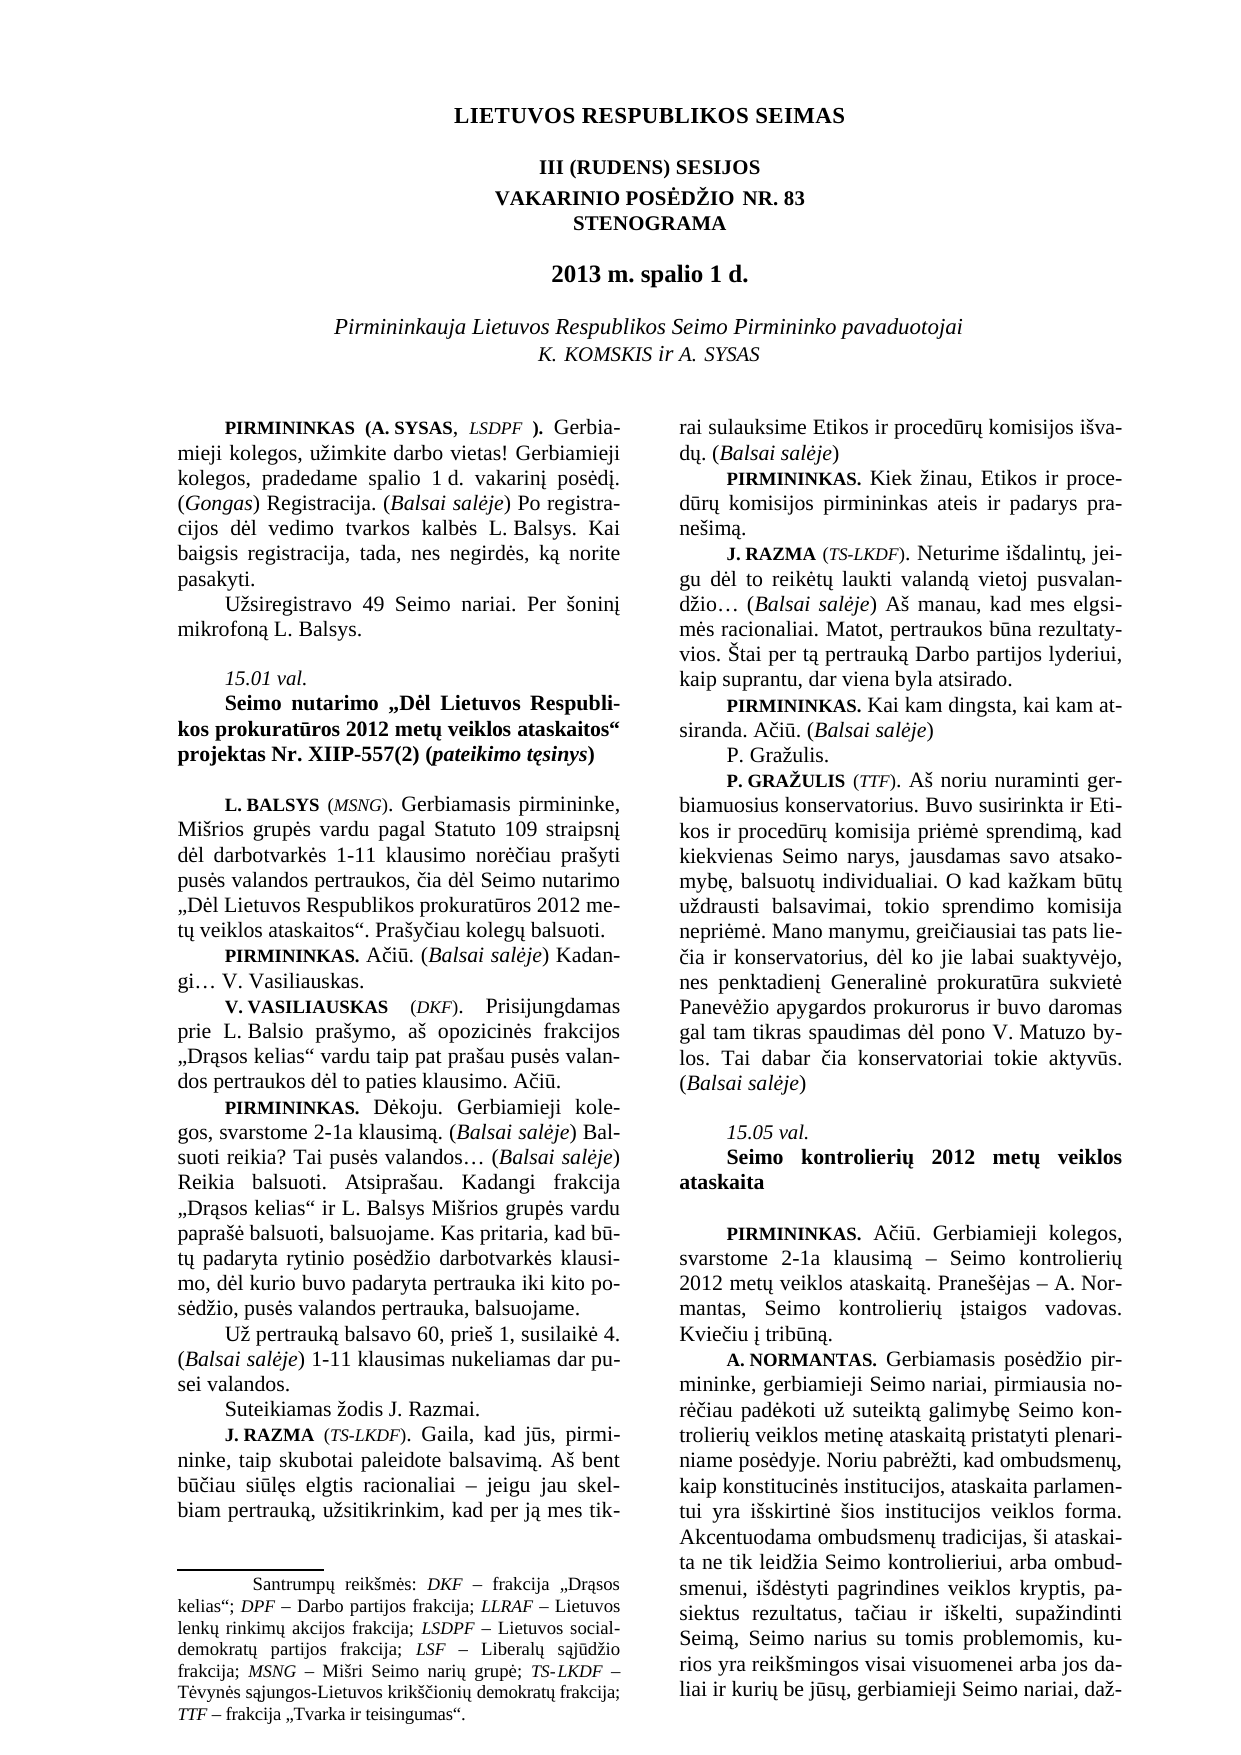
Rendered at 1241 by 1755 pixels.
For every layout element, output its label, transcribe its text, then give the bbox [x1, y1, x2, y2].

text Pirmininkauja Lietuvos Respublikos Seimo Pirmininko pavaduotojai K. KOMSKIS ir A. SYSAS [177, 313, 1122, 366]
text PIRMININKAS. Kai kam dings­ta, kai kam at­si­ran­da. Ačiū. (Bal­sai sa­lė­je) [679, 692, 1122, 742]
title LIETUVOS RESPUBLIKOS SEIMAS [177, 102, 1122, 128]
text 15.01 val. [224, 666, 620, 690]
text Sei­mo nu­ta­ri­mo „Dėl Lie­tu­vos Res­pub­li­kos pro­ku­ra­tū­ros 2012 me­tų veik­los ata­s­kaitos“ pro­jek­tas Nr. XIIP-557(2) (pa­tei­ki­mo tę­si­nys) [177, 690, 620, 766]
text 2013 m. spalio 1 d. [177, 259, 1122, 288]
text 15.05 val. [726, 1120, 1122, 1144]
text J. RAZMA (TS-LKDF). Gai­la, kad jūs, pir­mi­nin­ke, taip sku­bo­tai pa­lei­do­te bal­sa­vi­mą. Aš bent bū­čiau siū­lęs elg­tis ra­cio­na­liai – jei­gu jau skel­biam per­trau­ką, už­si­tik­rin­kim, kad per ją mes tik­ [177, 1421, 620, 1522]
text Santrumpų reikšmės: DKF – frakcija „Drąsos kelias“; DPF – Darbo partij­os frakcija; LLRAF – Lietuvos lenkų rinkimų akcijos frakcija; LSDPF – Lietuvos social­demokratų partijos frakcija; LSF – Liberalų sąjūdžio frakcija; MSNG – Mišri Seimo narių grupė; TS‑LKDF – Tėvynės sąjungos-Lietuvos krikščionių demokratų frakcija; TTF – frakcija „Tvarka ir teisingumas“. [177, 1570, 620, 1724]
text PIRMININKAS. Ačiū. (Bal­sai sa­lė­je) Ka­dan­gi… V. Va­si­liaus­kas. [177, 942, 620, 993]
text PIRMININKAS. Ačiū. Ger­bia­mie­ji ko­le­gos, svars­to­me 2-1a klau­si­mą – Sei­mo kon­tro­lie­rių 2012 me­tų veik­los ata­skai­tą. Pra­ne­šė­jas – A. Nor­man­tas, Sei­mo kon­tro­lie­rių įstai­gos va­do­vas. Kvie­čiu į tri­bū­ną. [679, 1220, 1122, 1346]
title VAKARINIO posėdžio NR. 83 [177, 179, 1122, 211]
text A. NORMANTAS. Ger­bia­ma­sis po­sė­džio pir­mi­nin­ke, ger­bia­mie­ji Sei­mo na­riai, pir­miau­sia no­rė­­čiau pa­dė­ko­ti už su­teik­tą ga­li­my­bę Sei­mo kon­tro­­lie­rių veik­los me­ti­nę ata­skai­tą pri­sta­ty­ti ple­na­ri­nia­­me po­sė­dy­je. No­riu pa­brėž­ti, kad om­bud­sme­nų, kaip kon­sti­tu­ci­nės ins­ti­tu­ci­jos, ata­skai­ta par­la­men­tui yra iš­skir­ti­nė šios ins­ti­tu­ci­jos veik­los for­ma. Ak­cen­tuo­da­ma om­bud­sme­nų tra­di­ci­jas, ši ata­skai­ta ne tik lei­džia Sei­mo kon­tro­lie­riui, ar­ba om­bud­sme­nui, iš­dės­ty­ti pa­grin­di­nes veik­los kryp­tis, pa­siek­tus re­zul­ta­tus, ta­čiau ir iš­kel­ti, su­pa­žin­din­ti Sei­mą, Sei­mo na­rius su to­mis pro­ble­mo­mis, ku­rios yra reikš­min­gos vi­sai vi­suo­me­nei ar­ba jos da­liai ir ku­rių be jū­sų, ger­bia­mie­ji Sei­mo na­riai, daž­ [679, 1346, 1122, 1702]
title III (RUDENS) SESIJOS [177, 155, 1122, 179]
text J. RAZMA (TS-LKDF). Ne­tu­ri­me iš­da­lin­tų, jei­gu dėl to rei­kė­tų lauk­ti va­lan­dą vie­toj pus­va­lan­džio… (Bal­sai sa­lė­je) Aš ma­nau, kad mes elg­si­mės ra­cio­na­liai. Ma­tot, per­trau­kos bū­na re­zul­ta­ty­vios. Štai per tą per­trau­ką Dar­bo par­ti­jos ly­de­riui, kaip su­pran­tu, dar vie­na by­la at­si­ra­do. [679, 540, 1122, 692]
text Sei­mo kon­tro­lie­rių 2012 me­tų veik­los ataskai­ta [679, 1144, 1122, 1194]
text rai su­lauk­si­me Eti­kos ir pro­ce­dū­rų ko­mi­si­jos iš­va­dų. (Bal­sai sa­lė­je) [679, 414, 1122, 465]
text V. VASILIAUSKAS (DKF). Pri­si­jung­da­mas prie L. Bal­sio pra­šy­mo, aš opo­zi­ci­nės frak­ci­jos „Drą­sos ke­lias“ var­du taip pat pra­šau pu­sės va­lan­dos per­trau­kos dėl to pa­ties klau­si­mo. Ačiū. [177, 993, 620, 1094]
text PIRMININKAS. Dė­ko­ju. Ger­bia­mie­ji ko­le­gos, svars­to­me 2-1a klau­si­mą. (Bal­sai sa­lė­je) Bal­suo­ti rei­kia? Tai pu­sės va­lan­dos… (Bal­sai sa­lė­je) Rei­kia bal­suo­ti. At­si­pra­šau. Ka­dan­gi frak­ci­ja „Drą­sos ke­lias“ ir L. Bal­sys Miš­rios gru­pės var­du pa­pra­šė bal­suo­ti, bal­suo­ja­me. Kas pri­ta­ria, kad bū­tų pa­da­ry­ta ry­ti­nio po­sė­džio dar­bo­tvarkės klau­si­mo, dėl ku­rio bu­vo pa­da­ry­ta per­trau­ka iki ki­to po­sė­džio, pu­sės va­lan­dos per­trau­ka, bal­suo­ja­me. [177, 1094, 620, 1321]
text PIRMININKAS. Kiek ži­nau, Eti­kos ir pro­ce­dū­rų ko­mi­si­jos pir­mi­nin­kas at­eis ir pa­da­rys pra­neši­mą. [679, 465, 1122, 540]
text Už per­trau­ką bal­sa­vo 60, prieš 1, su­si­lai­kė 4. (Bal­sai sa­lė­je) 1-11 klau­si­mas nu­ke­lia­mas dar pu­sei va­lan­dos. [177, 1321, 620, 1396]
text P. Gra­žu­lis. [679, 742, 1122, 767]
text Už­si­re­gist­ra­vo 49 Sei­mo na­riai. Per šo­ni­nį mik­ro­fo­ną L. Bal­sys. [177, 591, 620, 641]
text L. BALSYS (MSNG). Ger­bia­ma­sis pir­mi­nin­ke, Miš­rios gru­pės var­du pa­gal Sta­tu­to 109 straips­nį dėl dar­bo­tvarkės 1-11 klau­si­mo no­rė­čiau pra­šy­ti pu­sės va­lan­dos per­trau­kos, čia dėl Sei­mo nu­ta­ri­mo „Dėl Lie­tu­vos Res­pub­li­kos pro­ku­ra­tū­ros 2012 me­tų veik­los ata­skai­tos“. Pra­šy­čiau ko­le­gų bal­suo­ti. [177, 791, 620, 942]
title STENOGRAMA [177, 211, 1122, 235]
text Su­tei­kia­mas žo­dis J. Raz­mai. [177, 1396, 620, 1421]
text P. GRAŽULIS (TTF). Aš no­riu nu­ra­min­ti ger­bia­muo­sius kon­ser­va­to­rius. Bu­vo su­si­rink­ta ir Eti­kos ir pro­ce­dū­rų ko­mi­si­ja pri­ėmė spren­di­mą, kad kiek­vie­nas Sei­mo na­rys, jaus­da­mas sa­vo at­sa­ko­my­bę, bal­suo­tų in­di­vi­du­a­liai. O kad kaž­kam bū­tų už­draus­ti bal­sa­vi­mai, to­kio spren­di­mo ko­mi­si­ja ne­pri­ėmė. Ma­no ma­ny­mu, grei­čiau­siai tas pats lie­čia ir kon­ser­va­to­rius, dėl ko jie la­bai su­ak­ty­vė­jo, nes penk­ta­die­nį Ge­ne­ra­li­nė pro­ku­ra­tū­ra su­kvie­tė Pa­ne­vė­žio apy­gar­dos pro­ku­ro­rus ir bu­vo da­ro­mas gal tam tik­ras spau­di­mas dėl po­no V. Ma­tu­zo by­los. Tai da­bar čia kon­ser­va­to­riai to­kie ak­ty­vūs. (Bal­sai sa­lė­je) [679, 767, 1122, 1095]
text PIRMININKAS (A. SYSAS, LSDPF). Ger­bia­mie­ji ko­le­gos, už­im­ki­te dar­bo vie­tas! Ger­bia­mie­ji ko­le­gos, pra­de­da­me spa­lio 1 d. va­ka­ri­nį po­sė­dį. (Gon­gas) Re­gist­ra­ci­ja. (Bal­sai sa­lė­je) Po re­gist­ra­ci­jos dėl ve­di­mo tvar­kos kal­bės L. Bal­sys. Kai baig­sis re­gist­ra­ci­ja, ta­da, nes ne­gir­dės, ką no­ri­te pa­sa­ky­ti. [177, 414, 620, 591]
